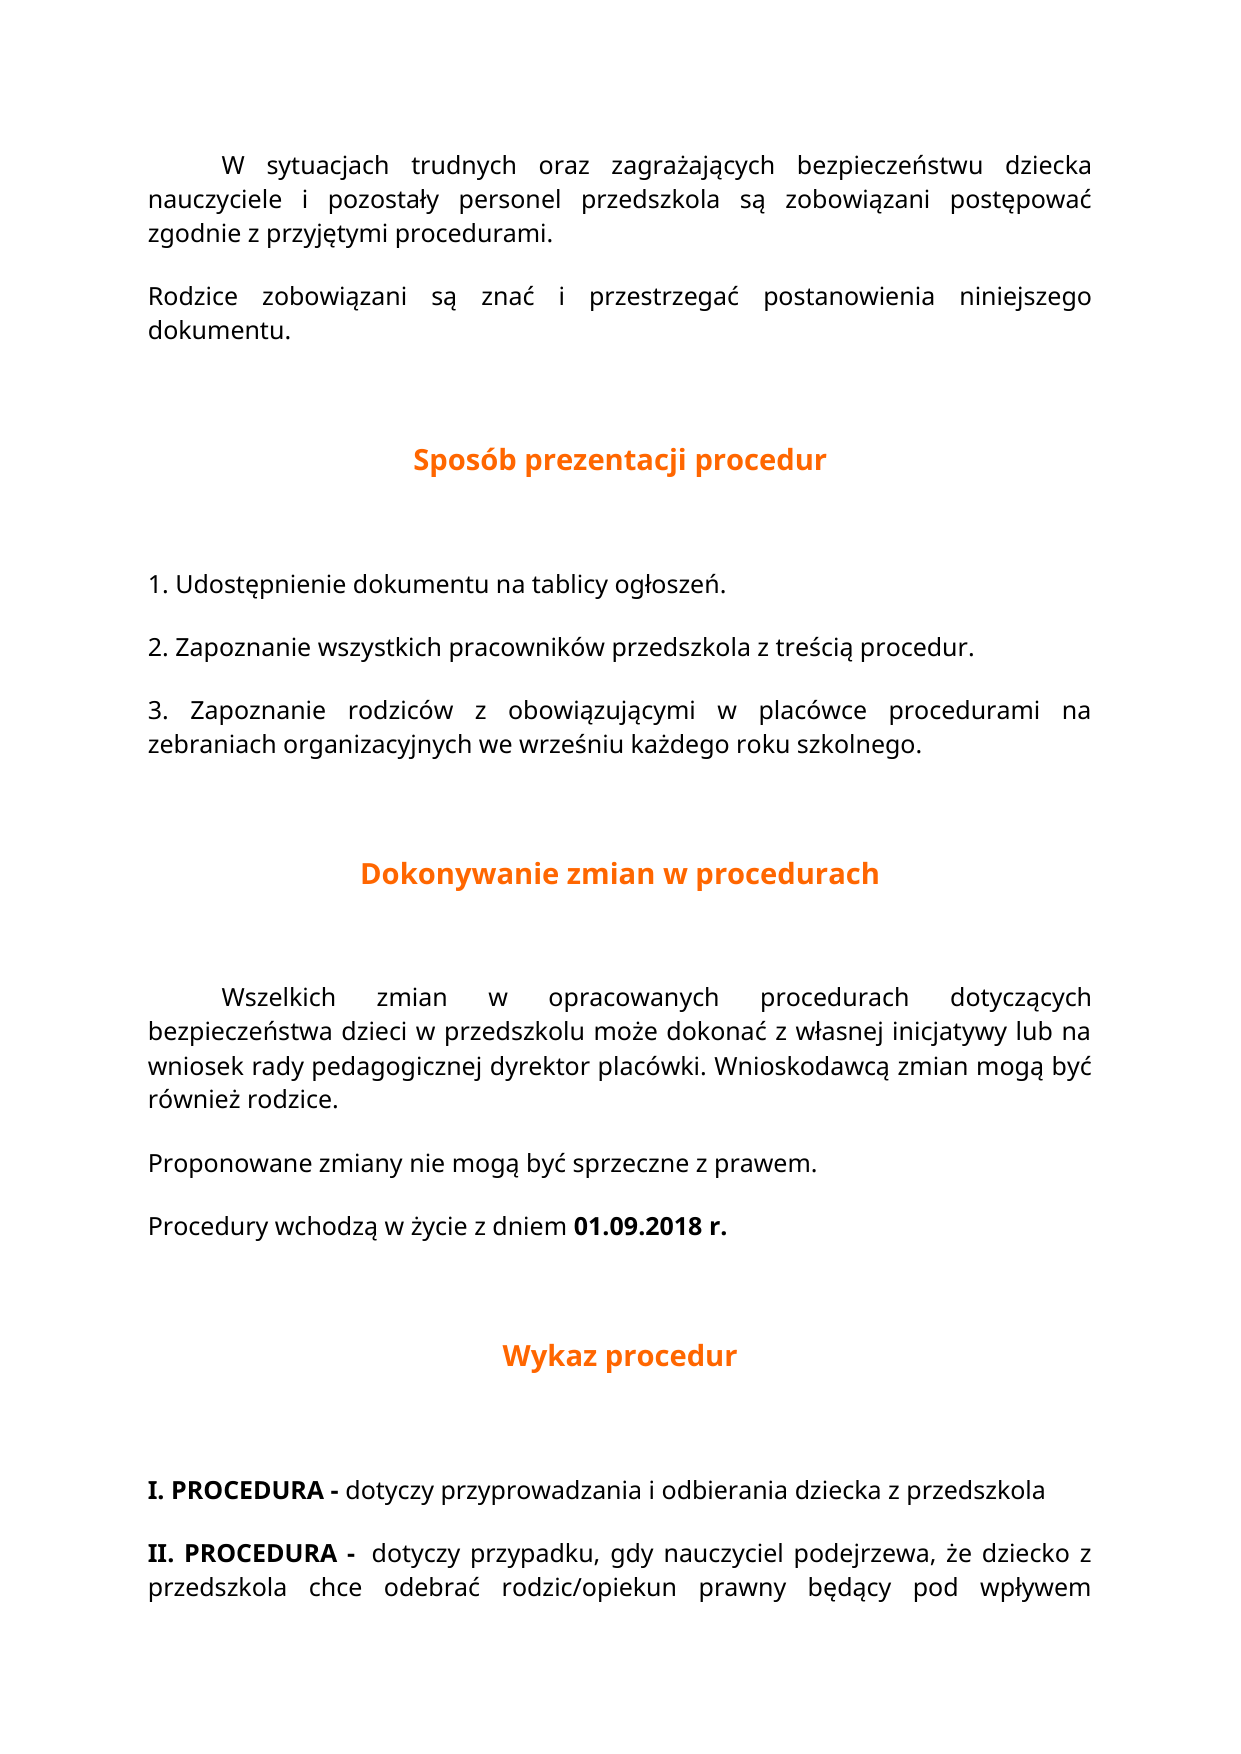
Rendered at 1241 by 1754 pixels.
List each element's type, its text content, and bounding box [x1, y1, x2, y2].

text W sytuacjach trudnych oraz zagrażających bezpieczeństwu dziecka nauczyciele i pozostały personel przedszkola są zobowiązani postępować zgodnie z przyjętymi procedurami. [148, 148, 1093, 250]
text 1. Udostępnienie dokumentu na tablicy ogłoszeń. [148, 566, 1093, 600]
text Proponowane zmiany nie mogą być sprzeczne z prawem. [148, 1145, 1093, 1179]
text Wszelkich zmian w opracowanych procedurach dotyczących bezpieczeństwa dzieci w przedszkolu może dokonać z własnej inicjatywy lub na wniosek rady pedagogicznej dyrektor placówki. Wnioskodawcą zmian mogą być również rodzice. [148, 980, 1093, 1116]
text Rodzice zobowiązani są znać i przestrzegać postanowienia niniejszego dokumentu. [148, 279, 1093, 347]
text Dokonywanie zmian w procedurach [148, 853, 1093, 893]
text Procedury wchodzą w życie z dniem 01.09.2018 r. [148, 1209, 1093, 1243]
text 3. Zapoznanie rodziców z obowiązującymi w placówce procedurami na zebraniach organizacyjnych we wrześniu każdego roku szkolnego. [148, 693, 1093, 761]
text 2. Zapoznanie wszystkich pracowników przedszkola z treścią procedur. [148, 629, 1093, 663]
text Wykaz procedur [148, 1335, 1093, 1375]
text I. PROCEDURA - dotyczy przyprowadzania i odbierania dziecka z przedszkola [148, 1473, 1093, 1507]
text II. PROCEDURA - dotyczy przypadku, gdy nauczyciel podejrzewa, że dziecko z przedszkola chce odebrać rodzic/opiekun prawny będący pod wpływem [148, 1536, 1093, 1604]
text Sposób prezentacji procedur [148, 439, 1093, 479]
